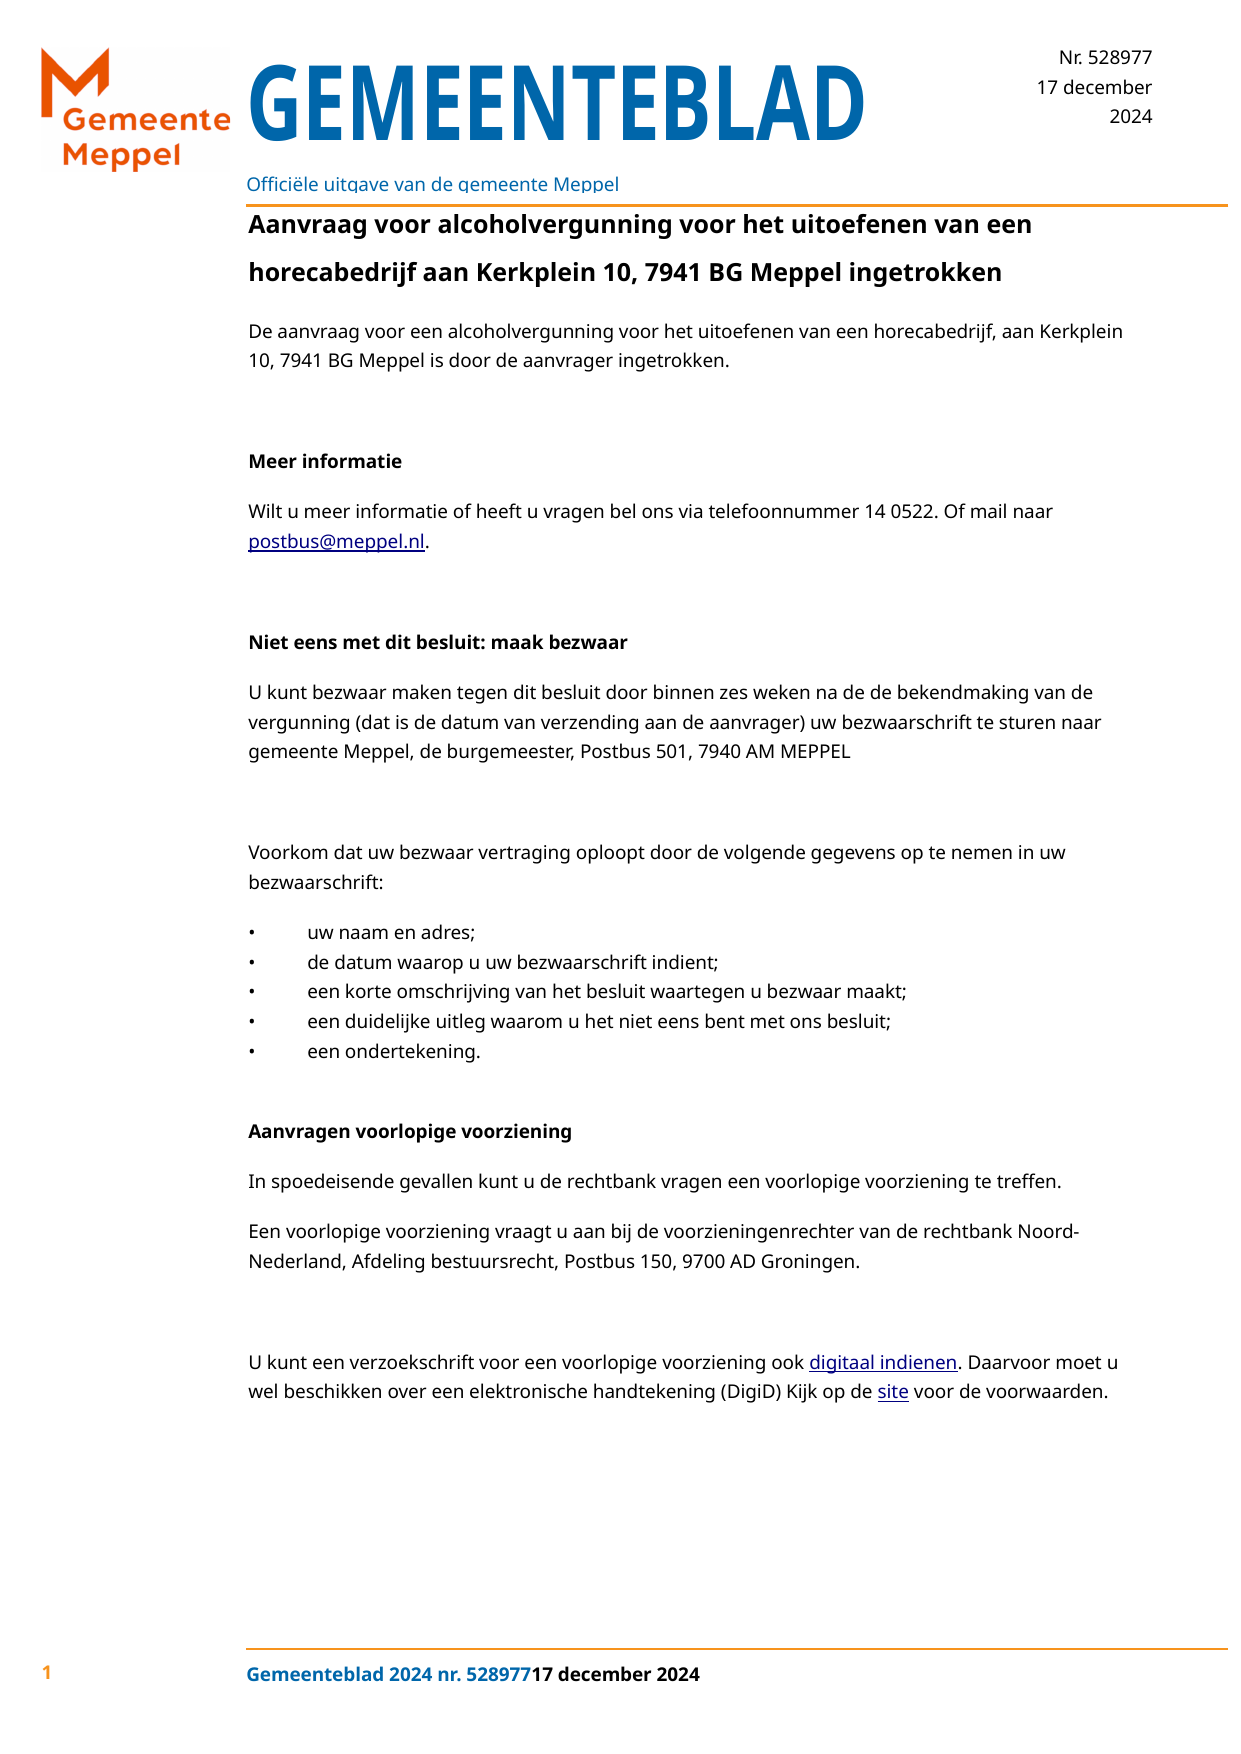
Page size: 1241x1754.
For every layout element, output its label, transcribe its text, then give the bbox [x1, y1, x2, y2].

text Een voorlopige voorziening vraagt u aan bij de voorzieningenrechter van de rechtbank Noord-Nederland, Afdeling bestuursrecht, Postbus 150, 9700 AD Groningen. [248, 1219, 1152, 1274]
text Meer informatie [248, 448, 1152, 474]
text Wilt u meer informatie of heeft u vragen bel ons via telefoonnummer 14 0522. Of mail naar postbus@meppel.nl. [248, 499, 1152, 554]
text Aanvraag voor alcoholvergunning voor het uitoefenen van een horecabedrijf aan Kerkplein 10, 7941 BG Meppel ingetrokken [248, 207, 1152, 288]
text U kunt bezwaar maken tegen dit besluit door binnen zes weken na de de bekendmaking van de vergunning (dat is de datum van verzending aan de aanvrager) uw bezwaarschrift te sturen naar gemeente Meppel, de burgemeester, Postbus 501, 7940 AM MEPPEL [248, 679, 1152, 764]
list een korte omschrijving van het besluit waartegen u bezwaar maakt; [248, 979, 1152, 1004]
text U kunt een verzoekschrift voor een voorlopige voorziening ook digitaal indienen. Daarvoor moet u wel beschikken over een elektronische handtekening (DigiD) Kijk op de site voor de voorwaarden. [248, 1349, 1152, 1404]
list een ondertekening. [248, 1038, 1152, 1064]
text Aanvragen voorlopige voorziening [248, 1118, 1152, 1144]
text De aanvraag voor een alcoholvergunning voor het uitoefenen van een horecabedrijf, aan Kerkplein 10, 7941 BG Meppel is door de aanvrager ingetrokken. [248, 318, 1152, 373]
text Voorkom dat uw bezwaar vertraging oploopt door de volgende gegevens op te nemen in uw bezwaarschrift: [248, 839, 1152, 895]
text Niet eens met dit besluit: maak bezwaar [248, 629, 1152, 655]
list een duidelijke uitleg waarom u het niet eens bent met ons besluit; [248, 1008, 1152, 1034]
list de datum waarop u uw bezwaarschrift indient; [248, 949, 1152, 975]
list uw naam en adres; [248, 919, 1152, 945]
picture [41, 47, 231, 172]
text In spoedeisende gevallen kunt u de rechtbank vragen een voorlopige voorziening te treffen. [248, 1168, 1152, 1194]
